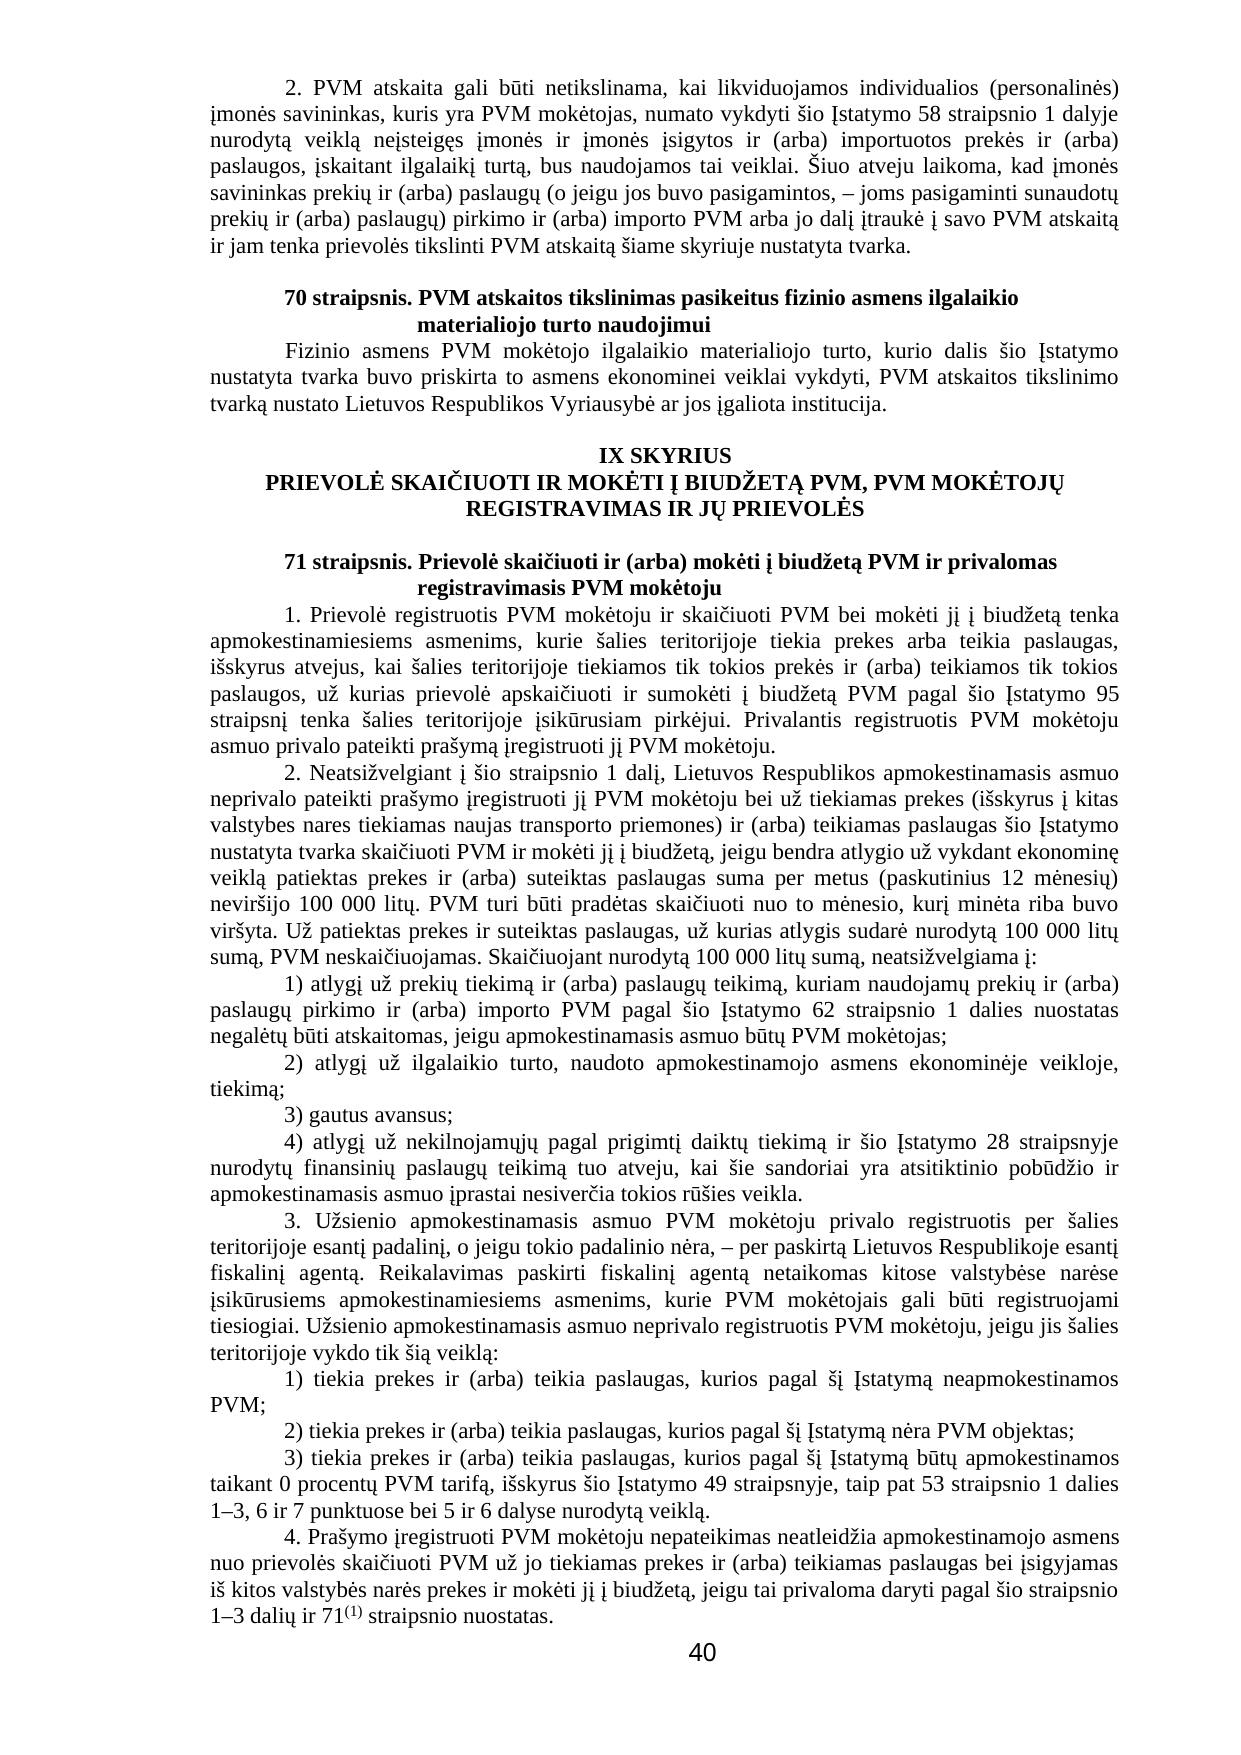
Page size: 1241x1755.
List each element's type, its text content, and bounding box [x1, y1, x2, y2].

text Fizinio asmens PVM mokėtojo ilgalaikio materialiojo turto, kurio dalis šio Įstatymo nustatyta tvarka buvo priskirta to asmens ekonominei veiklai vykdyti, PVM atskaitos tikslinimo tvarką nustato Lietuvos Respublikos Vyriausybė ar jos įgaliota institucija. [210, 337, 1120, 416]
text 1. Prievolė registruotis PVM mokėtoju ir skaičiuoti PVM bei mokėti jį į biudžetą tenka apmokestinamiesiems asmenims, kurie šalies teritorijoje tiekia prekes arba teikia paslaugas, išskyrus atvejus, kai šalies teritorijoje tiekiamos tik tokios prekės ir (arba) teikiamos tik tokios paslaugos, už kurias prievolė apskaičiuoti ir sumokėti į biudžetą PVM pagal šio Įstatymo 95 straipsnį tenka šalies teritorijoje įsikūrusiam pirkėjui. Privalantis registruotis PVM mokėtoju asmuo privalo pateikti prašymą įregistruoti jį PVM mokėtoju. [210, 601, 1120, 759]
text IX SKYRIUS [210, 442, 1120, 469]
text 2. Neatsižvelgiant į šio straipsnio 1 dalį, Lietuvos Respublikos apmokestinamasis asmuo neprivalo pateikti prašymo įregistruoti jį PVM mokėtoju bei už tiekiamas prekes (išskyrus į kitas valstybes nares tiekiamas naujas transporto priemones) ir (arba) teikiamas paslaugas šio Įstatymo nustatyta tvarka skaičiuoti PVM ir mokėti jį į biudžetą, jeigu bendra atlygio už vykdant ekonominę veiklą patiektas prekes ir (arba) suteiktas paslaugas suma per metus (paskutinius 12 mėnesių) neviršijo 100 000 litų. PVM turi būti pradėtas skaičiuoti nuo to mėnesio, kurį minėta riba buvo viršyta. Už patiektas prekes ir suteiktas paslaugas, už kurias atlygis sudarė nurodytą 100 000 litų sumą, PVM neskaičiuojamas. Skaičiuojant nurodytą 100 000 litų sumą, neatsižvelgiama į: [210, 759, 1120, 969]
text 1) atlygį už prekių tiekimą ir (arba) paslaugų teikimą, kuriam naudojamų prekių ir (arba) paslaugų pirkimo ir (arba) importo PVM pagal šio Įstatymo 62 straipsnio 1 dalies nuostatas negalėtų būti atskaitomas, jeigu apmokestinamasis asmuo būtų PVM mokėtojas; [210, 969, 1120, 1049]
text 71 straipsnis. Prievolė skaičiuoti ir (arba) mokėti į biudžetą PVM ir privalomas [210, 548, 1120, 574]
text 2. PVM atskaita gali būti netikslinama, kai likviduojamos individualios (personalinės) įmonės savininkas, kuris yra PVM mokėtojas, numato vykdyti šio Įstatymo 58 straipsnio 1 dalyje nurodytą veiklą neįsteigęs įmonės ir įmonės įsigytos ir (arba) importuotos prekės ir (arba) paslaugos, įskaitant ilgalaikį turtą, bus naudojamos tai veiklai. Šiuo atveju laikoma, kad įmonės savininkas prekių ir (arba) paslaugų (o jeigu jos buvo pasigamintos, – joms pasigaminti sunaudotų prekių ir (arba) paslaugų) pirkimo ir (arba) importo PVM arba jo dalį įtraukė į savo PVM atskaitą ir jam tenka prievolės tikslinti PVM atskaitą šiame skyriuje nustatyta tvarka. [210, 73, 1120, 258]
text 4. Prašymo įregistruoti PVM mokėtoju nepateikimas neatleidžia apmokestinamojo asmens nuo prievolės skaičiuoti PVM už jo tiekiamas prekes ir (arba) teikiamas paslaugas bei įsigyjamas iš kitos valstybės narės prekes ir mokėti jį į biudžetą, jeigu tai privaloma daryti pagal šio straipsnio 1–3 dalių ir 71(1) straipsnio nuostatas. [210, 1523, 1120, 1628]
text 3. Užsienio apmokestinamasis asmuo PVM mokėtoju privalo registruotis per šalies teritorijoje esantį padalinį, o jeigu tokio padalinio nėra, – per paskirtą Lietuvos Respublikoje esantį fiskalinį agentą. Reikalavimas paskirti fiskalinį agentą netaikomas kitose valstybėse narėse įsikūrusiems apmokestinamiesiems asmenims, kurie PVM mokėtojais gali būti registruojami tiesiogiai. Užsienio apmokestinamasis asmuo neprivalo registruotis PVM mokėtoju, jeigu jis šalies teritorijoje vykdo tik šią veiklą: [210, 1207, 1120, 1365]
text 2) tiekia prekes ir (arba) teikia paslaugas, kurios pagal šį Įstatymą nėra PVM objektas; [210, 1418, 1120, 1444]
text 1) tiekia prekes ir (arba) teikia paslaugas, kurios pagal šį Įstatymą neapmokestinamos PVM; [210, 1365, 1120, 1418]
text 70 straipsnis. PVM atskaitos tikslinimas pasikeitus fizinio asmens ilgalaikio [210, 284, 1120, 311]
text 2) atlygį už ilgalaikio turto, naudoto apmokestinamojo asmens ekonominėje veikloje, tiekimą; [210, 1049, 1120, 1101]
text registravimasis PVM mokėtoju [210, 574, 1120, 601]
text 4) atlygį už nekilnojamųjų pagal prigimtį daiktų tiekimą ir šio Įstatymo 28 straipsnyje nurodytų finansinių paslaugų teikimą tuo atveju, kai šie sandoriai yra atsitiktinio pobūdžio ir apmokestinamasis asmuo įprastai nesiverčia tokios rūšies veikla. [210, 1128, 1120, 1207]
text 3) gautus avansus; [210, 1101, 1120, 1128]
text materialiojo turto naudojimui [210, 311, 1120, 337]
text PRIEVOLĖ SKAIČIUOTI IR MOKĖTI Į BIUDŽETĄ PVM, PVM MOKĖTOJŲ REGISTRAVIMAS IR JŲ PRIEVOLĖS [210, 469, 1120, 522]
text 3) tiekia prekes ir (arba) teikia paslaugas, kurios pagal šį Įstatymą būtų apmokestinamos taikant 0 procentų PVM tarifą, išskyrus šio Įstatymo 49 straipsnyje, taip pat 53 straipsnio 1 dalies 1–3, 6 ir 7 punktuose bei 5 ir 6 dalyse nurodytą veiklą. [210, 1444, 1120, 1523]
